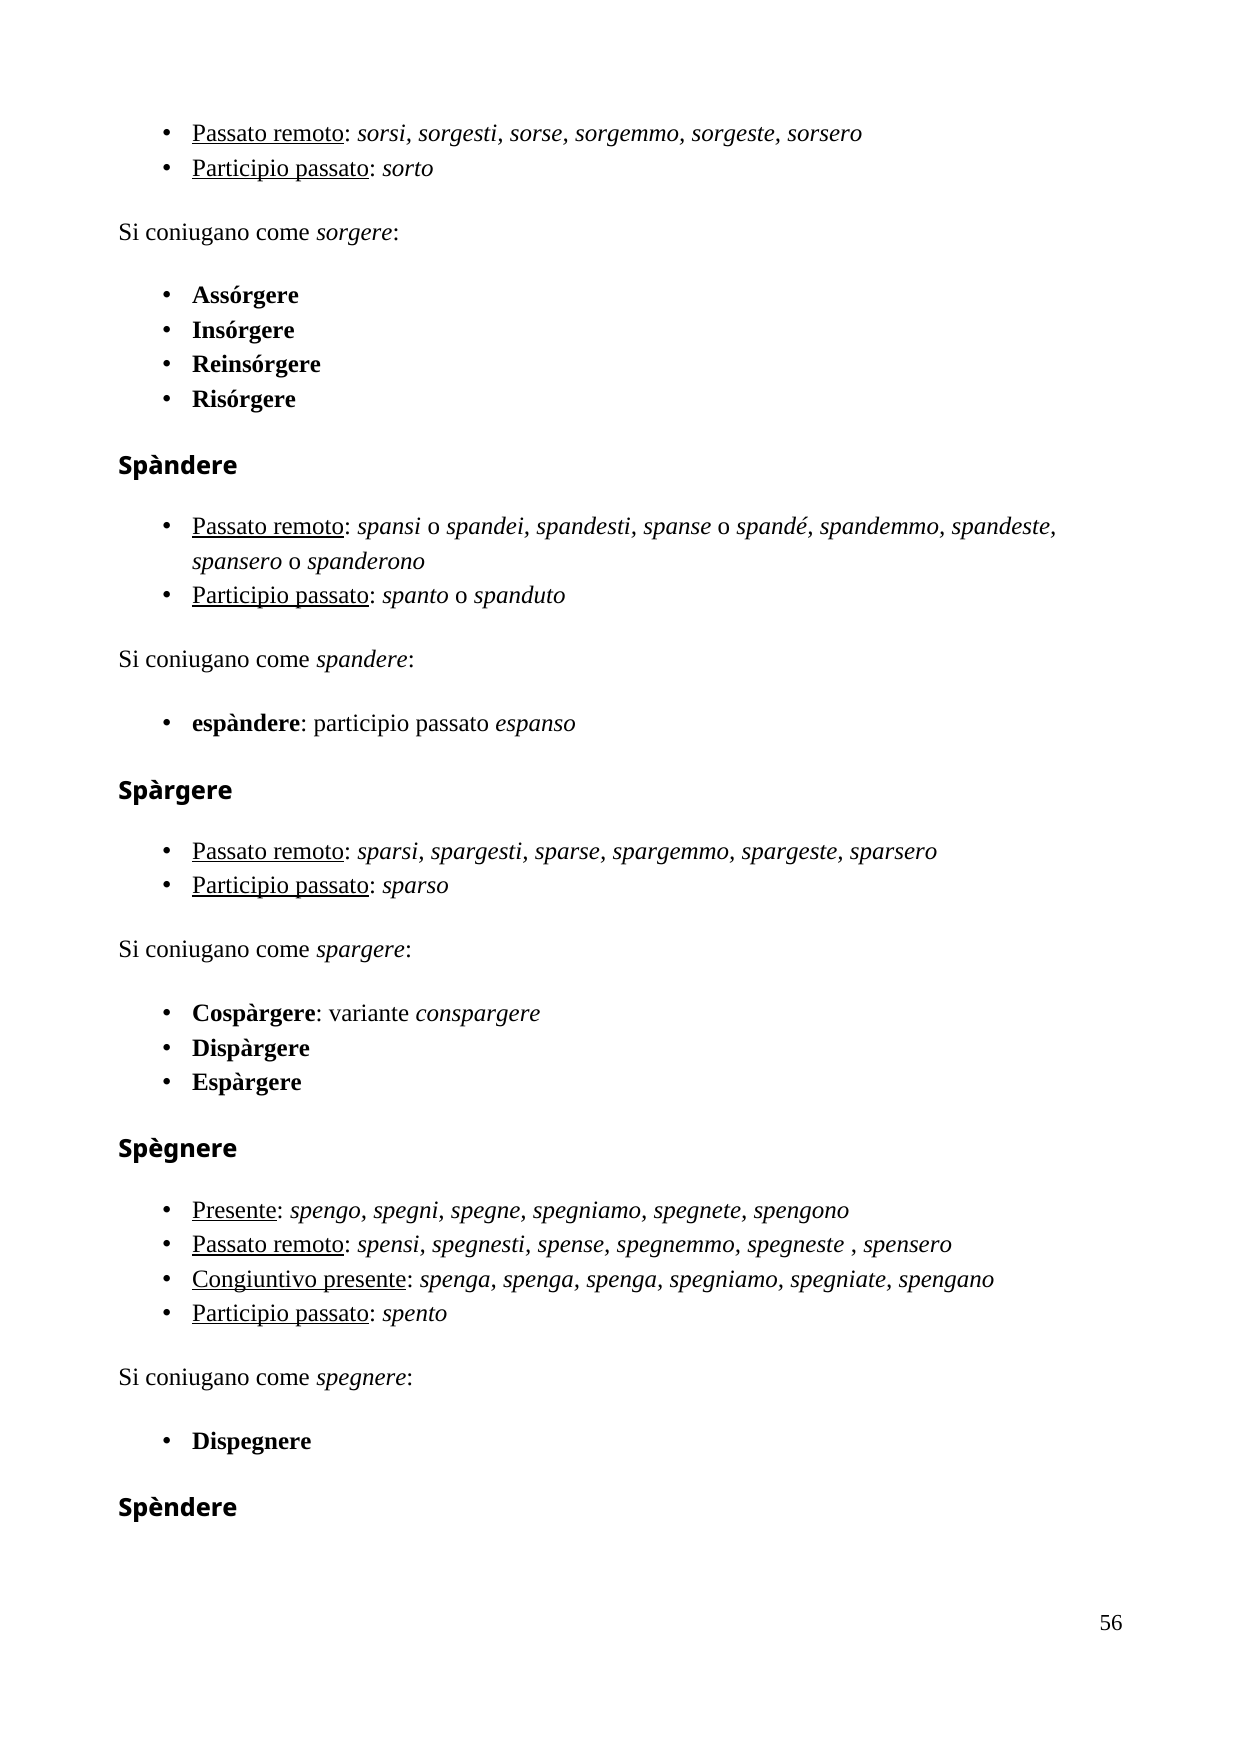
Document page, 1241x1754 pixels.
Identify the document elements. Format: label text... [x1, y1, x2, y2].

list Insórgere [162, 315, 1122, 344]
list Passato remoto: sparsi, spargesti, sparse, spargemmo, spargeste, sparsero [162, 836, 1122, 864]
list Reinsórgere [162, 349, 1122, 378]
list Passato remoto: spansi o spandei, spandesti, spanse o spandé, spandemmo, spandeste, spansero o spanderono [162, 511, 1122, 575]
list Presente: spengo, spegni, spegne, spegniamo, spegnete, spengono [162, 1195, 1122, 1223]
list Participio passato: sorto [162, 153, 1122, 181]
subtitle Spàrgere [118, 772, 1122, 806]
list Participio passato: spento [162, 1298, 1122, 1327]
list Dispegnere [162, 1426, 1122, 1455]
list Passato remoto: spensi, spegnesti, spense, spegnemmo, spegneste , spensero [162, 1229, 1122, 1258]
subtitle Spègnere [118, 1131, 1122, 1165]
list espàndere: participio passato espanso [162, 708, 1122, 737]
text Si coniugano come spargere: [118, 934, 1122, 963]
list Risórgere [162, 384, 1122, 413]
list Espàrgere [162, 1067, 1122, 1096]
text Si coniugano come spegnere: [118, 1362, 1122, 1391]
subtitle Spàndere [118, 448, 1122, 482]
list Participio passato: spanto o spanduto [162, 580, 1122, 609]
list Congiuntivo presente: spenga, spenga, spenga, spegniamo, spegniate, spengano [162, 1264, 1122, 1292]
list Assórgere [162, 281, 1122, 309]
text Si coniugano come sorgere: [118, 217, 1122, 245]
list Dispàrgere [162, 1033, 1122, 1061]
text Si coniugano come spandere: [118, 644, 1122, 673]
list Passato remoto: sorsi, sorgesti, sorse, sorgemmo, sorgeste, sorsero [162, 118, 1122, 147]
list Cospàrgere: variante conspargere [162, 998, 1122, 1027]
subtitle Spèndere [118, 1490, 1122, 1524]
list Participio passato: sparso [162, 870, 1122, 899]
